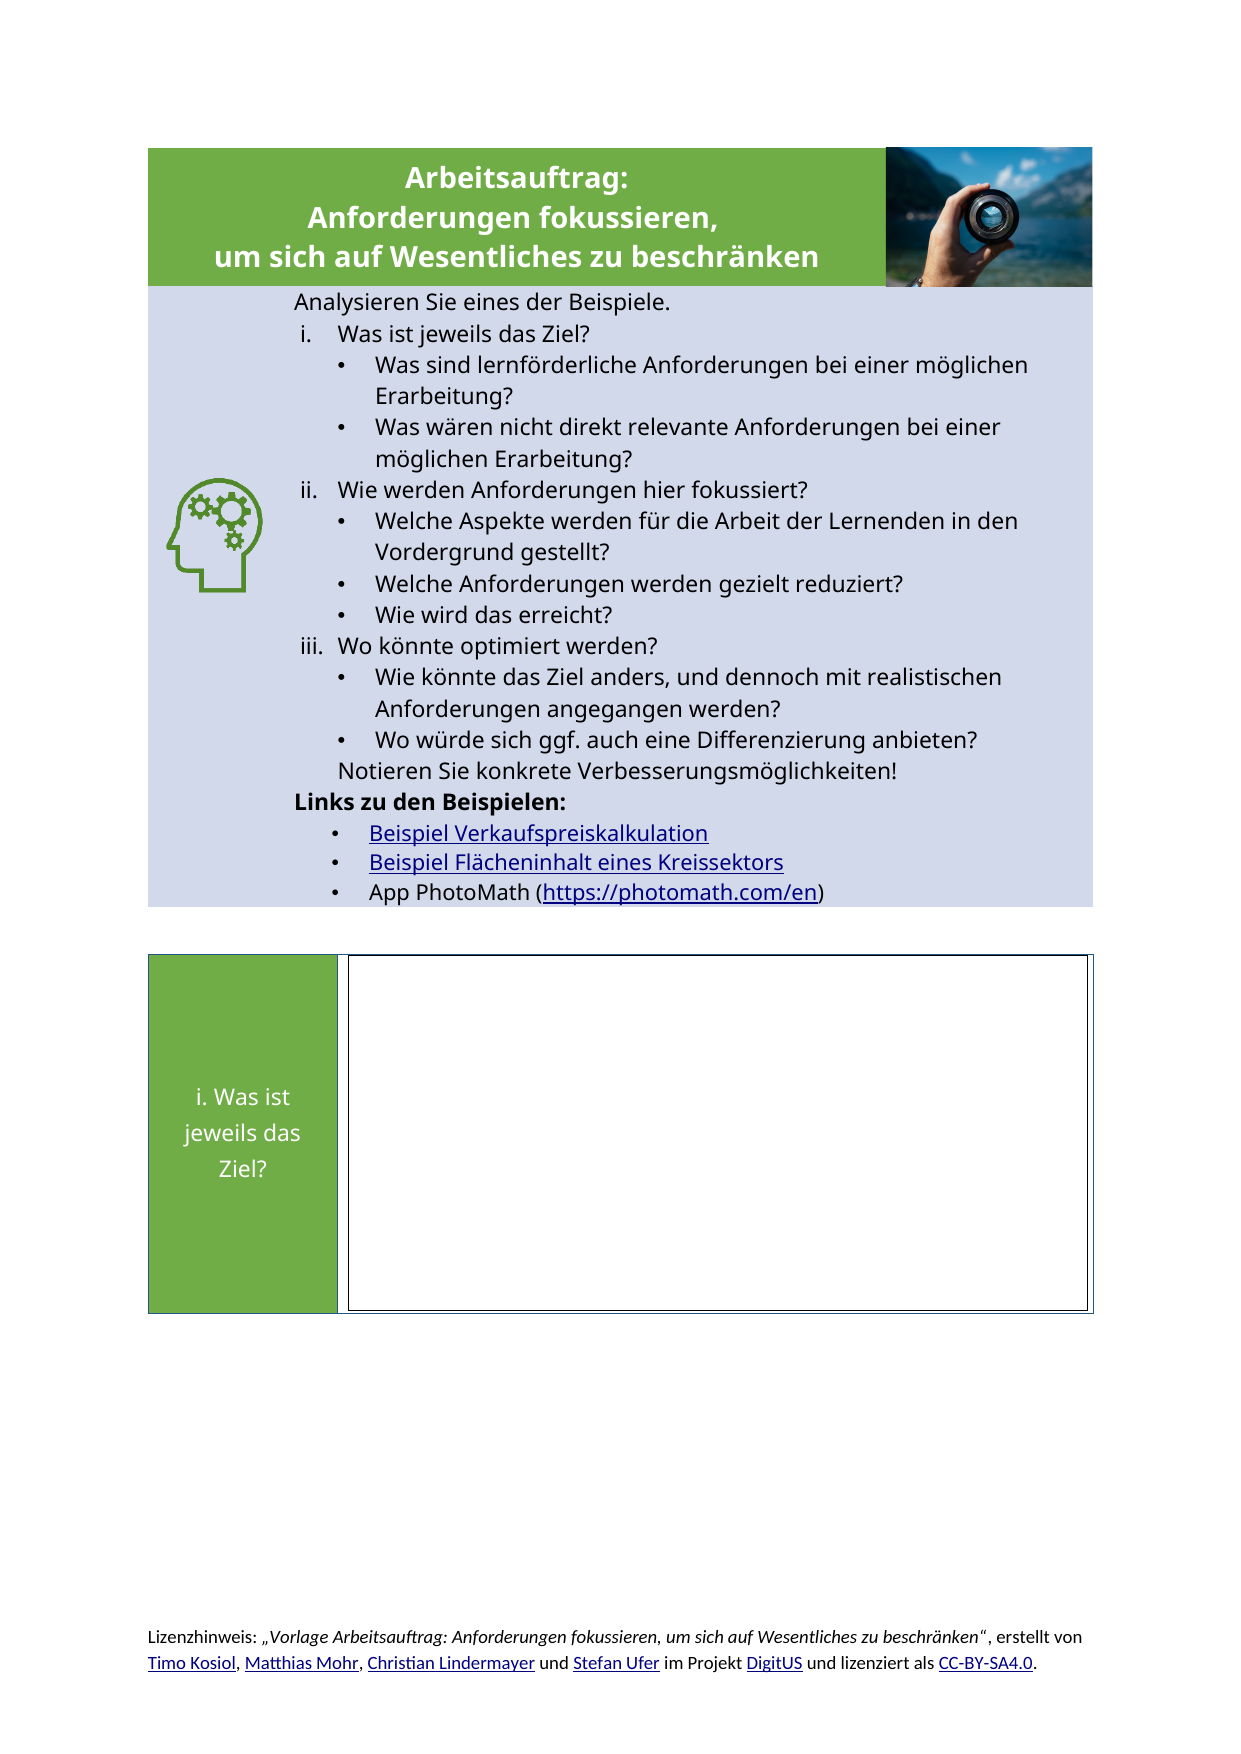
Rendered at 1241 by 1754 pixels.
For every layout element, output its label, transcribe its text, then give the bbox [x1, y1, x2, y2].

table_header Links zu den Beispielen: Beispiel Verkaufspreiskalkulation Beispiel Flächeninhalt eines Kreissektors App PhotoMath (https://photomath.com/en) [283, 786, 1093, 907]
table_header [338, 955, 1093, 1313]
table_header [148, 286, 283, 786]
table_header Analysieren Sie eines der Beispiele. Was ist jeweils das Ziel? Was sind lernförderliche Anforderungen bei einer möglichen Erarbeitung? Was wären nicht direkt relevante Anforderungen bei einer möglichen Erarbeitung? Wie werden Anforderungen hier fokussiert? Welche Aspekte werden für die Arbeit der Lernenden in den Vordergrund gestellt? Welche Anforderungen werden gezielt reduziert? Wie wird das erreicht? Wo könnte optimiert werden? Wie könnte das Ziel anders, und dennoch mit realistischen Anforderungen angegangen werden? Wo würde sich ggf. auch eine Differenzierung anbieten? Notieren Sie konkrete Verbesserungsmöglichkeiten! [283, 286, 1093, 786]
table_header i. Was ist jeweils das Ziel? [149, 955, 337, 1313]
picture [158, 466, 271, 603]
table_header Arbeitsauftrag: Anforderungen fokussieren, um sich auf Wesentliches zu beschränken [148, 148, 885, 286]
table_header [148, 786, 283, 907]
